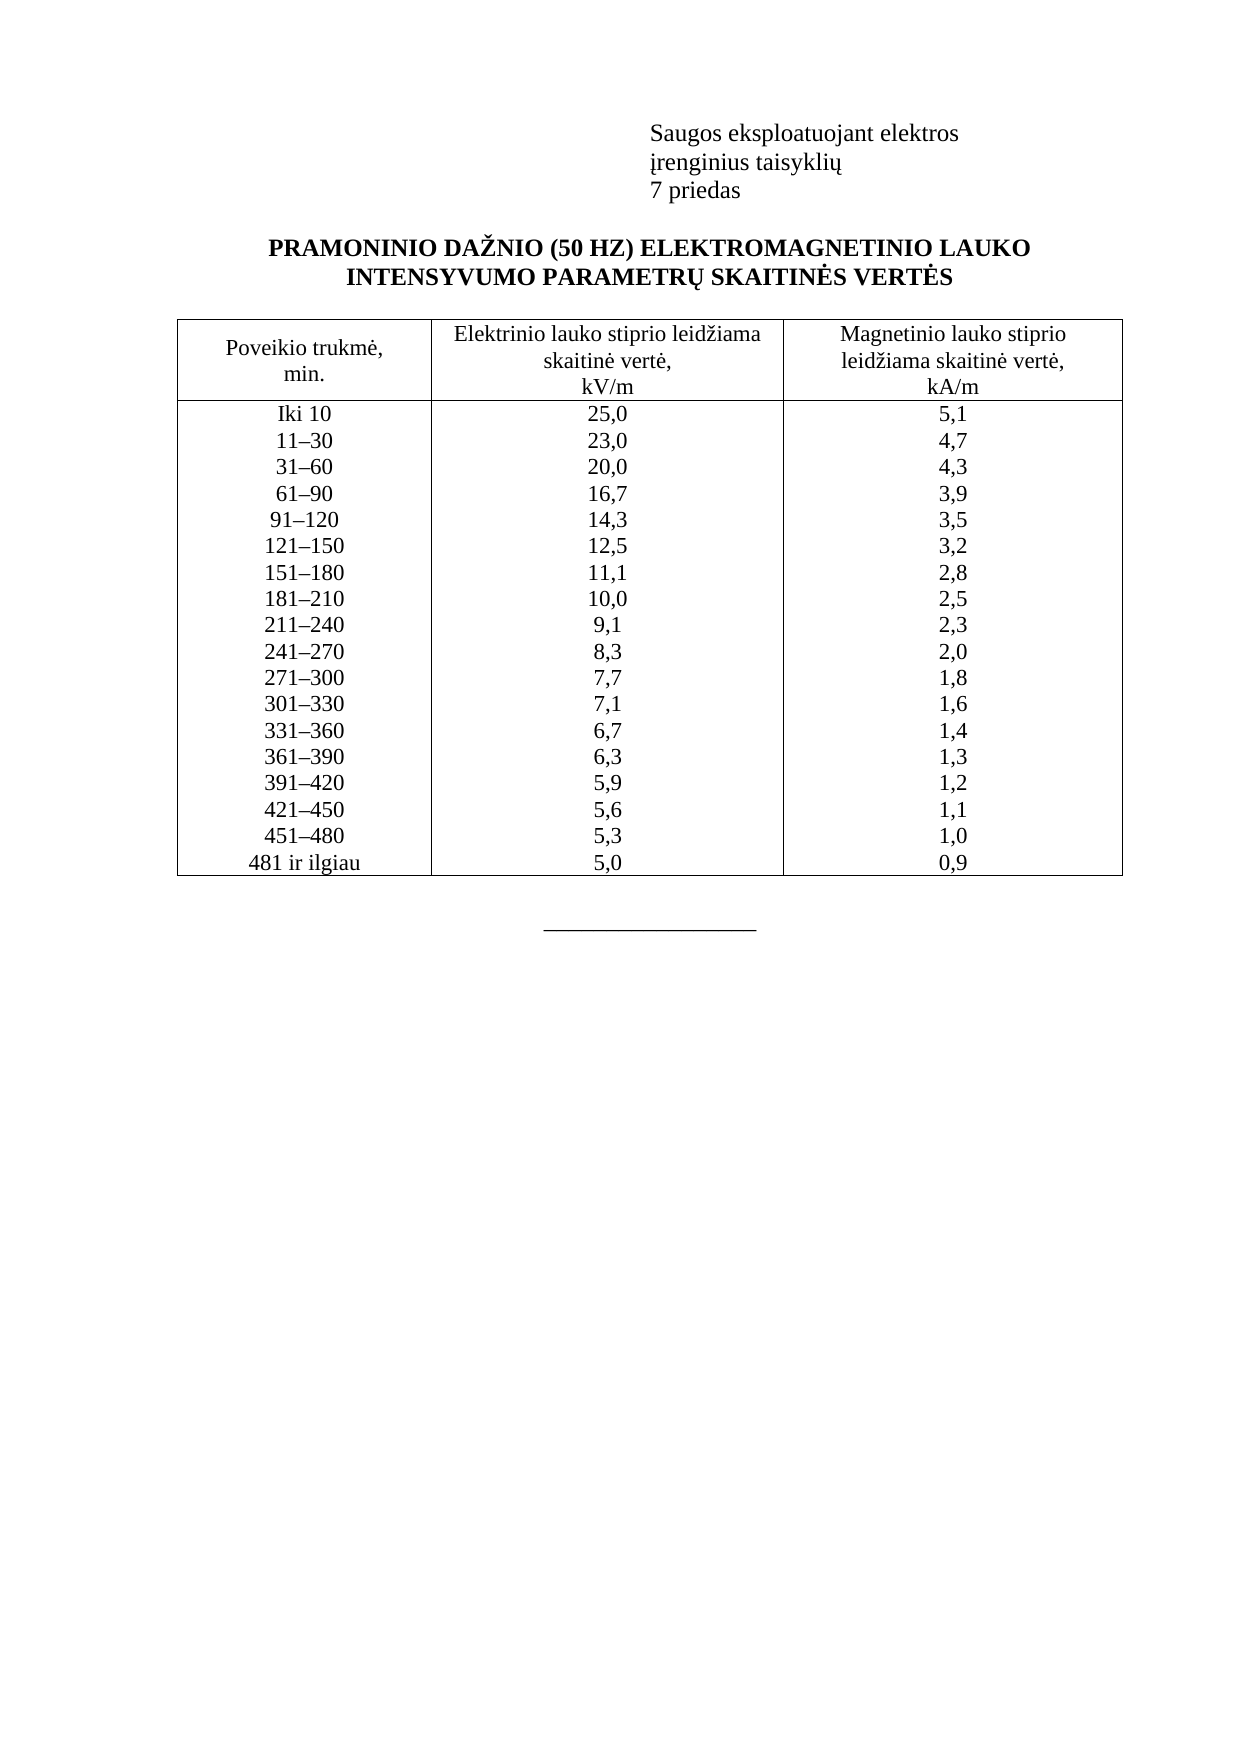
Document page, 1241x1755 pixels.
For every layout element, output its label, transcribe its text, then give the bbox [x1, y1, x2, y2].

table_cell 12,5 [432, 532, 783, 559]
table_cell 23,0 [432, 427, 783, 453]
table_cell 5,3 [432, 822, 783, 848]
table_cell 1,4 [784, 717, 1122, 743]
table_cell 20,0 [432, 453, 783, 479]
table_cell 1,0 [784, 822, 1122, 848]
table_cell 481 ir ilgiau [178, 849, 431, 875]
table_cell 331–360 [178, 717, 431, 743]
table_cell 7,1 [432, 690, 783, 717]
table_cell 9,1 [432, 611, 783, 638]
table_cell 4,7 [784, 427, 1122, 453]
table_cell Iki 10 [178, 401, 431, 427]
table_header Elektrinio lauko stiprio leidžiama skaitinė vertė, kV/m [432, 320, 783, 399]
table_cell 3,5 [784, 506, 1122, 532]
table_cell 271–300 [178, 664, 431, 690]
table_cell 8,3 [432, 638, 783, 664]
table_header Magnetinio lauko stiprio leidžiama skaitinė vertė, kA/m [784, 320, 1122, 399]
table_cell 5,6 [432, 796, 783, 822]
table_cell 241–270 [178, 638, 431, 664]
table_cell 6,7 [432, 717, 783, 743]
table_cell 2,8 [784, 559, 1122, 585]
table_cell 6,3 [432, 743, 783, 769]
table_cell 451–480 [178, 822, 431, 848]
table_cell 361–390 [178, 743, 431, 769]
table_cell 14,3 [432, 506, 783, 532]
table_cell 181–210 [178, 585, 431, 611]
table_cell 11–30 [178, 427, 431, 453]
table_cell 31–60 [178, 453, 431, 479]
table_cell 0,9 [784, 849, 1122, 875]
table_cell 121–150 [178, 532, 431, 559]
text įrenginius taisyklių [649, 147, 1122, 176]
table_cell 91–120 [178, 506, 431, 532]
table_cell 2,0 [784, 638, 1122, 664]
table_cell 2,5 [784, 585, 1122, 611]
table_cell 5,1 [784, 401, 1122, 427]
table_cell 2,3 [784, 611, 1122, 638]
table_cell 61–90 [178, 480, 431, 506]
text Saugos eksploatuojant elektros [649, 118, 1122, 147]
table_cell 301–330 [178, 690, 431, 717]
table_cell 1,6 [784, 690, 1122, 717]
table_header Poveikio trukmė, min. [178, 320, 431, 399]
table_cell 151–180 [178, 559, 431, 585]
table_cell 211–240 [178, 611, 431, 638]
table_cell 4,3 [784, 453, 1122, 479]
table_cell 1,3 [784, 743, 1122, 769]
table_cell 16,7 [432, 480, 783, 506]
table_cell 3,2 [784, 532, 1122, 559]
table_cell 5,9 [432, 770, 783, 796]
table_cell 5,0 [432, 849, 783, 875]
table_cell 7,7 [432, 664, 783, 690]
text Pramoninio dažnio (50 Hz) elektromagnetinio lauko intensyvumo parametrų skaitinės vertės [177, 233, 1122, 291]
text 7 priedas [649, 176, 1122, 204]
table_cell 391–420 [178, 770, 431, 796]
table_cell 1,2 [784, 770, 1122, 796]
table_cell 25,0 [432, 401, 783, 427]
table_cell 421–450 [178, 796, 431, 822]
table_cell 3,9 [784, 480, 1122, 506]
text _________________ [177, 905, 1122, 933]
table_cell 1,8 [784, 664, 1122, 690]
table_cell 1,1 [784, 796, 1122, 822]
table_cell 11,1 [432, 559, 783, 585]
table_cell 10,0 [432, 585, 783, 611]
